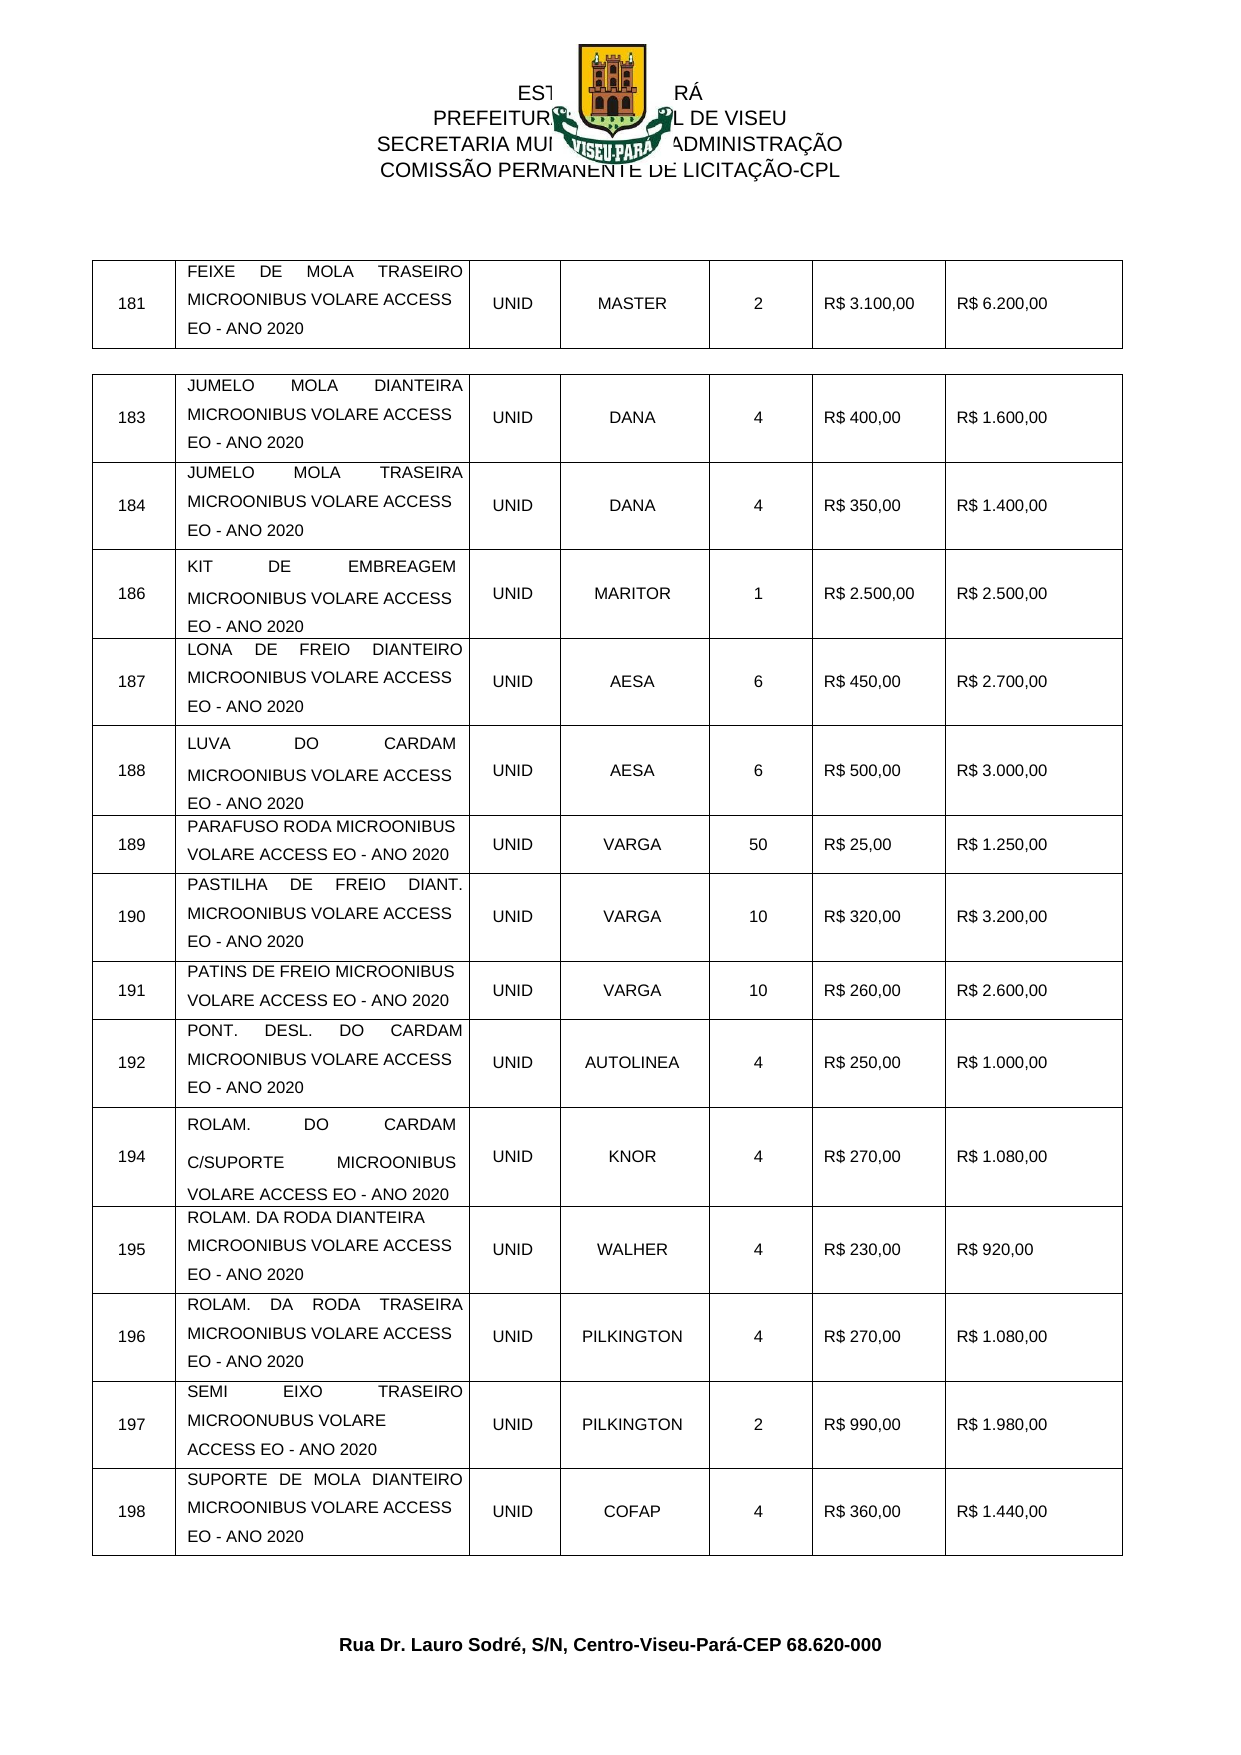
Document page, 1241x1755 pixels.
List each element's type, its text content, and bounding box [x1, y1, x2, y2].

table_cell WALHER [561, 1207, 709, 1293]
table_cell 192 [93, 1020, 175, 1107]
table_cell UNID [470, 550, 560, 638]
table_header R$ 400,00 [813, 375, 945, 462]
table_cell 196 [93, 1294, 175, 1381]
table_cell R$ 360,00 [813, 1469, 945, 1555]
table_cell JUMELO MOLA TRASEIRA MICROONIBUS VOLARE ACCESS EO - ANO 2020 [176, 463, 469, 549]
table_cell 194 [93, 1108, 175, 1206]
table_cell PATINS DE FREIO MICROONIBUS VOLARE ACCESS EO - ANO 2020 [176, 962, 469, 1019]
table_cell AESA [561, 726, 709, 815]
table_cell R$ 260,00 [813, 962, 945, 1019]
table_cell UNID [470, 874, 560, 961]
table_cell 191 [93, 962, 175, 1019]
table_cell UNID [470, 1469, 560, 1555]
table_cell ROLAM. DO CARDAM C/SUPORTE MICROONIBUS VOLARE ACCESS EO - ANO 2020 [176, 1108, 469, 1206]
table_cell 4 [710, 463, 812, 549]
table_cell 4 [710, 1020, 812, 1107]
table_cell UNID [470, 1294, 560, 1381]
table_cell UNID [470, 1382, 560, 1468]
table_cell 10 [710, 874, 812, 961]
table_cell 6 [710, 726, 812, 815]
table_cell MARITOR [561, 550, 709, 638]
table_cell R$ 6.200,00 [946, 261, 1122, 347]
table_cell 1 [710, 550, 812, 638]
table_cell AUTOLINEA [561, 1020, 709, 1107]
table_cell 2 [710, 1382, 812, 1468]
table_header 4 [710, 375, 812, 462]
table_cell R$ 3.000,00 [946, 726, 1122, 815]
table_cell 6 [710, 639, 812, 725]
table_cell R$ 500,00 [813, 726, 945, 815]
table_cell 4 [710, 1469, 812, 1555]
table_cell PARAFUSO RODA MICROONIBUS VOLARE ACCESS EO - ANO 2020 [176, 816, 469, 873]
table_cell 186 [93, 550, 175, 638]
table_cell UNID [470, 1108, 560, 1206]
table_cell ROLAM. DA RODA TRASEIRA MICROONIBUS VOLARE ACCESS EO - ANO 2020 [176, 1294, 469, 1381]
table_cell KIT DE EMBREAGEM MICROONIBUS VOLARE ACCESS EO - ANO 2020 [176, 550, 469, 638]
table_cell R$ 3.100,00 [813, 261, 945, 347]
table_cell R$ 1.000,00 [946, 1020, 1122, 1107]
table_header DANA [561, 375, 709, 462]
table_cell R$ 450,00 [813, 639, 945, 725]
table_cell UNID [470, 962, 560, 1019]
table_cell R$ 990,00 [813, 1382, 945, 1468]
table_cell R$ 270,00 [813, 1108, 945, 1206]
table_cell R$ 230,00 [813, 1207, 945, 1293]
table_cell 4 [710, 1294, 812, 1381]
table_cell R$ 1.080,00 [946, 1294, 1122, 1381]
table_header R$ 1.600,00 [946, 375, 1122, 462]
table_cell LUVA DO CARDAM MICROONIBUS VOLARE ACCESS EO - ANO 2020 [176, 726, 469, 815]
table_cell MASTER [561, 261, 709, 347]
table_cell R$ 920,00 [946, 1207, 1122, 1293]
table_header 183 [93, 375, 175, 462]
table_cell 195 [93, 1207, 175, 1293]
table_cell UNID [470, 639, 560, 725]
table_cell 4 [710, 1207, 812, 1293]
table_cell SEMI EIXO TRASEIRO MICROONUBUS VOLARE ACCESS EO - ANO 2020 [176, 1382, 469, 1468]
table_cell SUPORTE DE MOLA DIANTEIRO MICROONIBUS VOLARE ACCESS EO - ANO 2020 [176, 1469, 469, 1555]
table_cell 190 [93, 874, 175, 961]
table_cell 189 [93, 816, 175, 873]
table_cell R$ 350,00 [813, 463, 945, 549]
table_cell R$ 270,00 [813, 1294, 945, 1381]
table_cell R$ 1.400,00 [946, 463, 1122, 549]
table_cell UNID [470, 816, 560, 873]
table_cell 50 [710, 816, 812, 873]
table_cell R$ 3.200,00 [946, 874, 1122, 961]
table_cell 4 [710, 1108, 812, 1206]
table_cell UNID [470, 463, 560, 549]
table_cell PILKINGTON [561, 1382, 709, 1468]
table_cell DANA [561, 463, 709, 549]
table_cell 197 [93, 1382, 175, 1468]
table_cell R$ 250,00 [813, 1020, 945, 1107]
table_header UNID [470, 375, 560, 462]
table_header JUMELO MOLA DIANTEIRA MICROONIBUS VOLARE ACCESS EO - ANO 2020 [176, 375, 469, 462]
table_cell 181 [93, 261, 175, 347]
table_cell LONA DE FREIO DIANTEIRO MICROONIBUS VOLARE ACCESS EO - ANO 2020 [176, 639, 469, 725]
table_cell 188 [93, 726, 175, 815]
table_cell COFAP [561, 1469, 709, 1555]
table_cell FEIXE DE MOLA TRASEIRO MICROONIBUS VOLARE ACCESS EO - ANO 2020 [176, 261, 469, 347]
table_cell ROLAM. DA RODA DIANTEIRA MICROONIBUS VOLARE ACCESS EO - ANO 2020 [176, 1207, 469, 1293]
table_cell PASTILHA DE FREIO DIANT. MICROONIBUS VOLARE ACCESS EO - ANO 2020 [176, 874, 469, 961]
table_cell R$ 2.500,00 [813, 550, 945, 638]
table_cell R$ 2.600,00 [946, 962, 1122, 1019]
table_cell 2 [710, 261, 812, 347]
table_cell 187 [93, 639, 175, 725]
table_cell R$ 320,00 [813, 874, 945, 961]
table_cell VARGA [561, 962, 709, 1019]
table_cell VARGA [561, 816, 709, 873]
table_cell R$ 1.080,00 [946, 1108, 1122, 1206]
table_cell PILKINGTON [561, 1294, 709, 1381]
table_cell R$ 1.440,00 [946, 1469, 1122, 1555]
table_cell KNOR [561, 1108, 709, 1206]
table_cell UNID [470, 261, 560, 347]
table_cell UNID [470, 1207, 560, 1293]
table_cell R$ 1.980,00 [946, 1382, 1122, 1468]
table_cell R$ 2.500,00 [946, 550, 1122, 638]
table_cell 184 [93, 463, 175, 549]
table_cell AESA [561, 639, 709, 725]
table_cell R$ 2.700,00 [946, 639, 1122, 725]
table_cell UNID [470, 1020, 560, 1107]
table_cell VARGA [561, 874, 709, 961]
table_cell R$ 1.250,00 [946, 816, 1122, 873]
table_cell UNID [470, 726, 560, 815]
table_cell R$ 25,00 [813, 816, 945, 873]
table_cell PONT. DESL. DO CARDAM MICROONIBUS VOLARE ACCESS EO - ANO 2020 [176, 1020, 469, 1107]
table_cell 198 [93, 1469, 175, 1555]
table_cell 10 [710, 962, 812, 1019]
